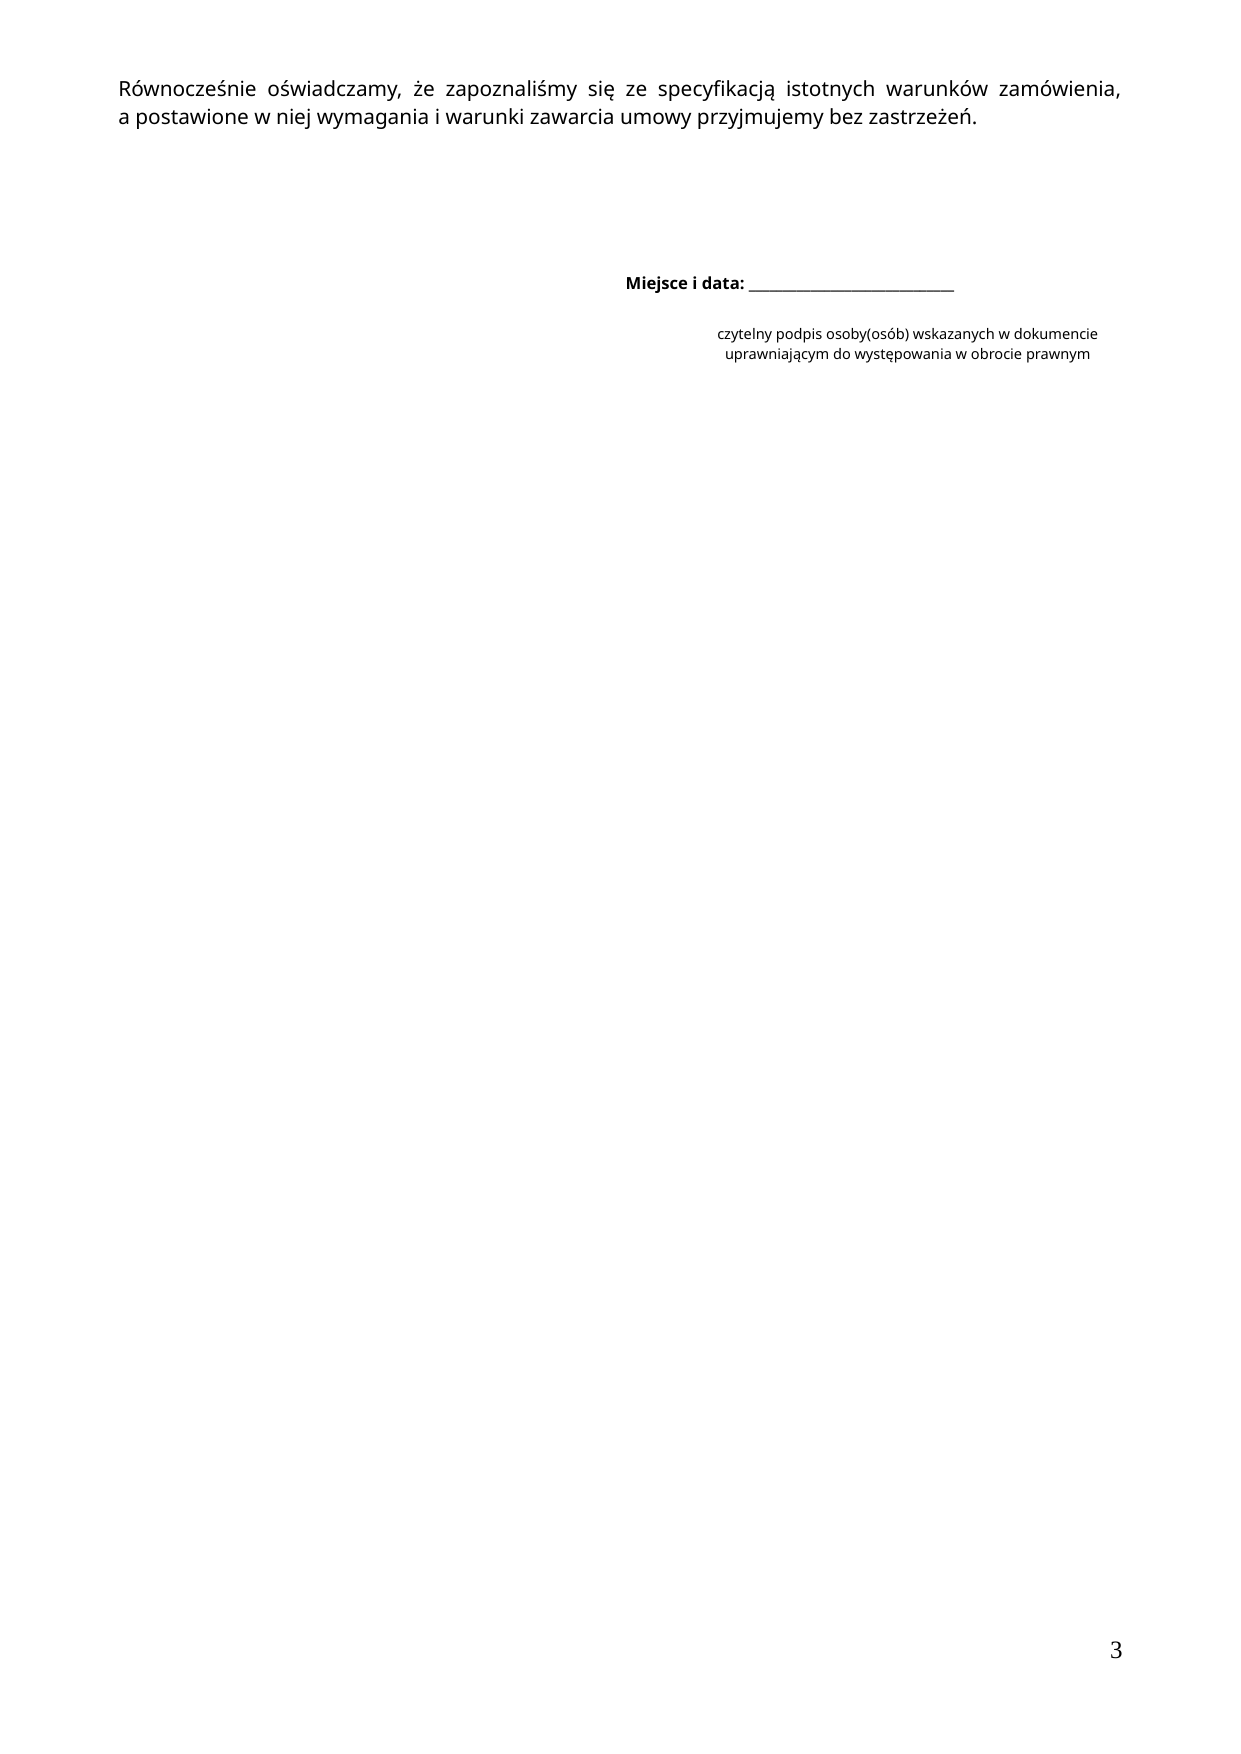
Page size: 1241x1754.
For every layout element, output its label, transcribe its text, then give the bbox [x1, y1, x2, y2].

text Miejsce i data: ______________________________ [118, 267, 1122, 324]
text Równocześnie oświadczamy, że zapoznaliśmy się ze specyfikacją istotnych warunków zamówienia, a postawione w niej wymagania i warunki zawarcia umowy przyjmujemy bez zastrzeżeń. [118, 74, 1122, 131]
text czytelny podpis osoby(osób) wskazanych w dokumencie uprawniającym do występowania w obrocie prawnym [693, 324, 1122, 363]
